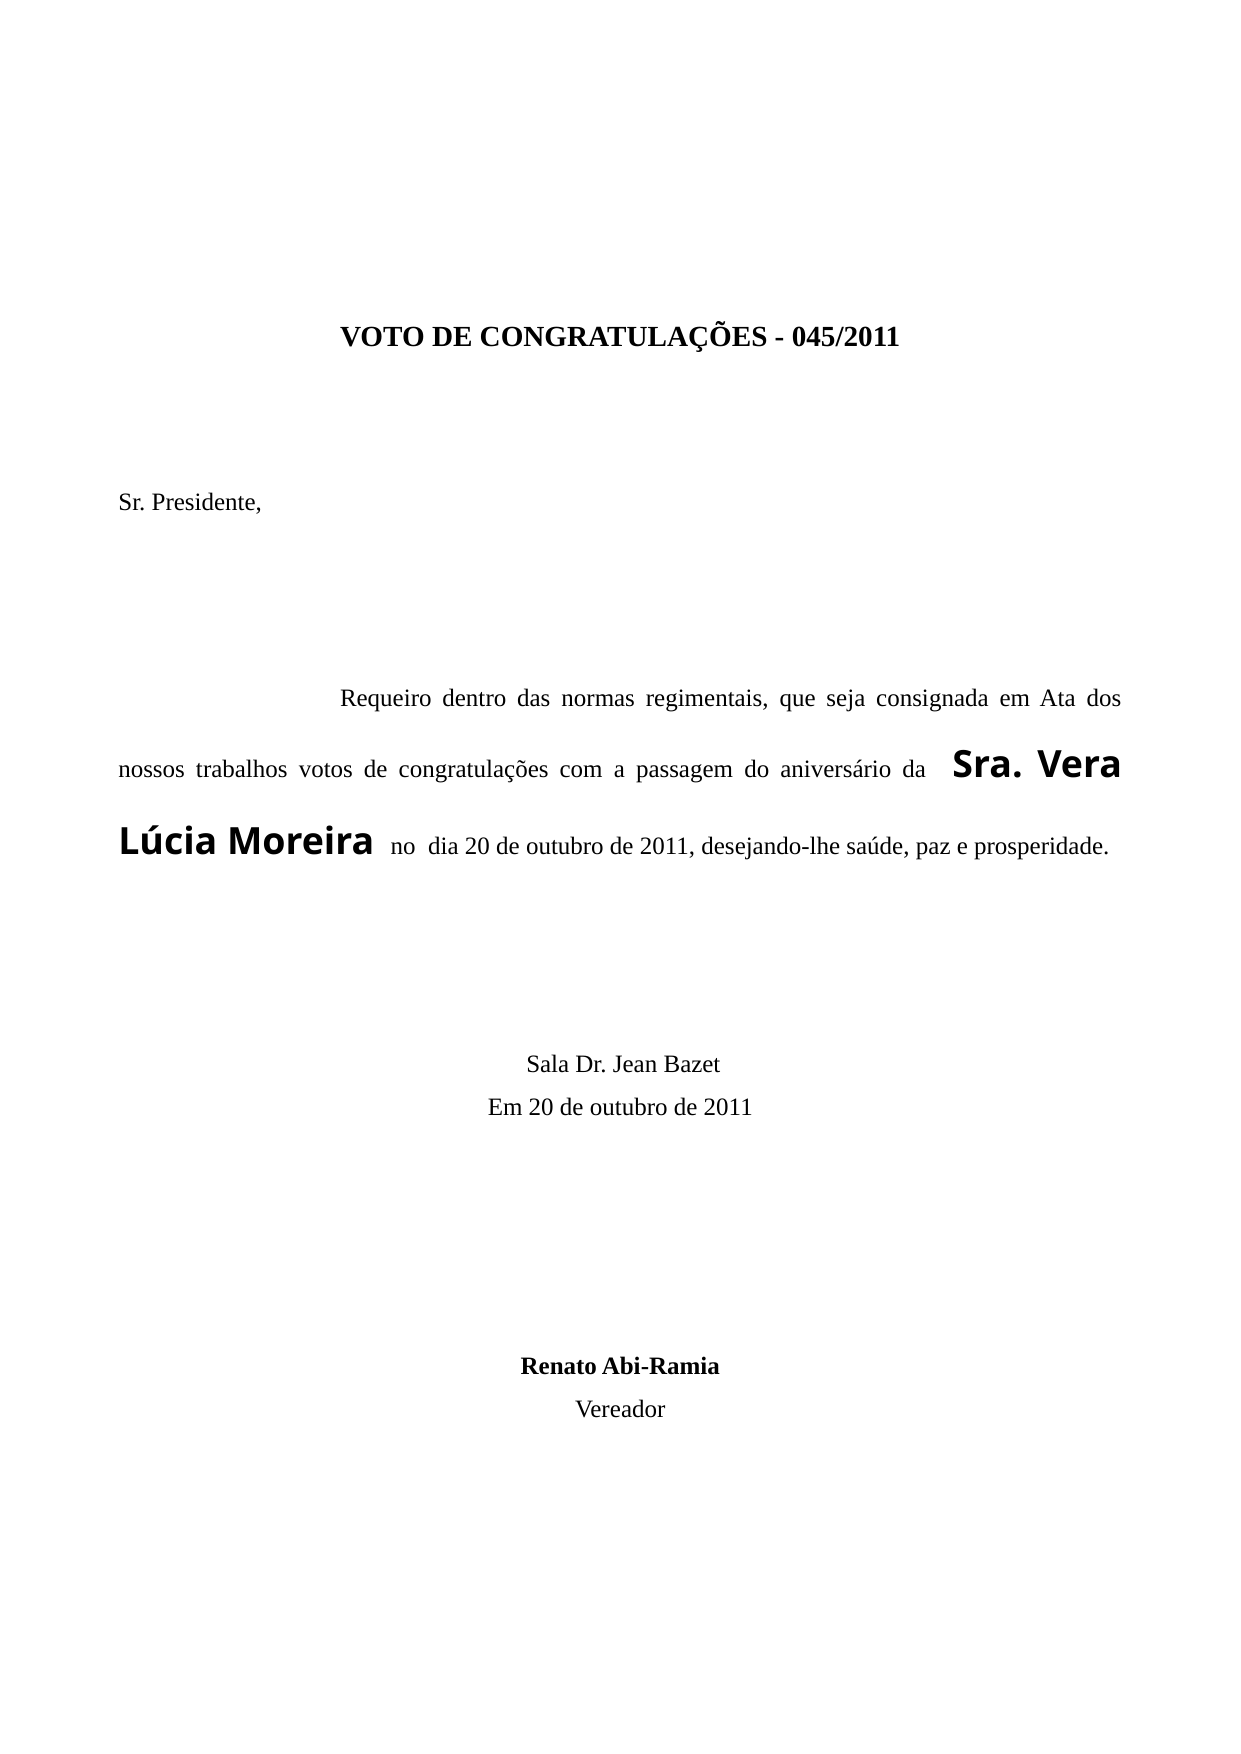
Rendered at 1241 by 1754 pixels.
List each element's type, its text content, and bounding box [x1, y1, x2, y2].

text Sr. Presidente, [118, 487, 1122, 516]
text Em 20 de outubro de 2011 [118, 1092, 1122, 1121]
text Requeiro dentro das normas regimentais, que seja consignada em Ata dos nossos trabalhos votos de congratulações com a passagem do aniversário da Sra. Vera Lúcia Moreira no dia 20 de outubro de 2011, desejando-lhe saúde, paz e prosperidade. [118, 683, 1122, 865]
text VOTO DE CONGRATULAÇÕES - 045/2011 [118, 319, 1122, 353]
text Renato Abi-Ramia [118, 1351, 1122, 1380]
text Vereador [118, 1394, 1122, 1423]
text Sala Dr. Jean Bazet [118, 1049, 1122, 1078]
